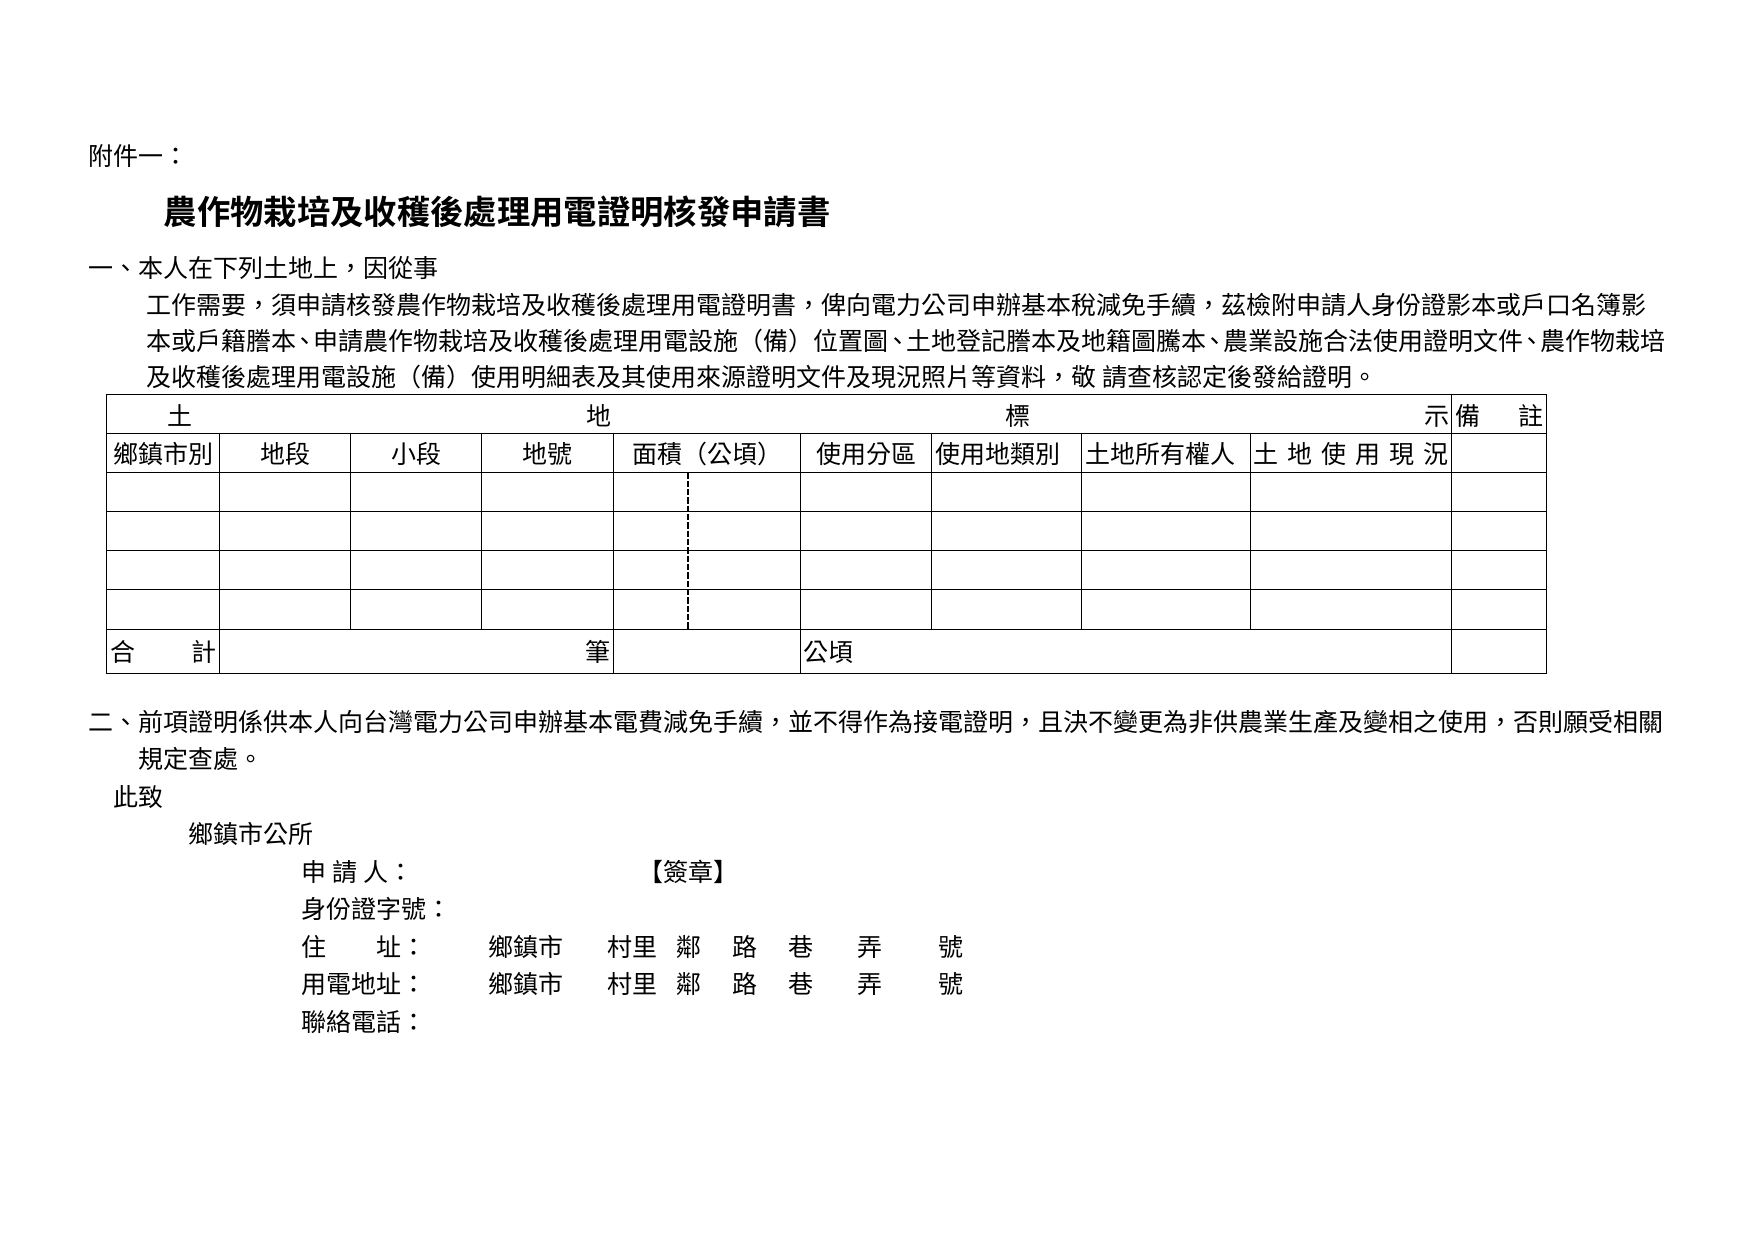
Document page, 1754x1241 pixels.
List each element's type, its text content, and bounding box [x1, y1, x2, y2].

table_cell [351, 473, 481, 511]
table_cell [220, 473, 350, 511]
table_cell [351, 590, 481, 628]
table_cell [1452, 630, 1546, 673]
table_cell [220, 551, 350, 589]
table_cell [482, 473, 613, 511]
table_cell [107, 473, 219, 511]
table_cell [932, 590, 1081, 628]
text 農作物栽培及收穫後處理用電證明核發申請書 [89, 173, 1665, 248]
table_cell [614, 590, 688, 628]
table_cell [482, 551, 613, 589]
table_cell 使用分區 [801, 434, 931, 472]
table_cell [614, 473, 688, 511]
table_cell [1452, 434, 1546, 472]
table_cell [1082, 590, 1250, 628]
text 用電地址： 鄉鎮市 村里 鄰 路 巷 弄 號 [89, 964, 1665, 1001]
table_header 土地標示 [107, 395, 1451, 433]
table_cell [1452, 590, 1546, 628]
table_cell [932, 512, 1081, 550]
text 此致 [89, 776, 1665, 814]
text 聯絡電話： [89, 1001, 1665, 1039]
text 附件一： [89, 137, 1665, 173]
table_cell [220, 512, 350, 550]
table_cell [1082, 473, 1250, 511]
table_cell [932, 551, 1081, 589]
table_cell [801, 512, 931, 550]
table_cell [351, 512, 481, 550]
table_cell [801, 551, 931, 589]
table_cell 使用地類別 [932, 434, 1081, 472]
table_cell [1251, 551, 1451, 589]
table_cell 小段 [351, 434, 481, 472]
table_cell [932, 473, 1081, 511]
text 工作需要，須申請核發農作物栽培及收穫後處理用電證明書，俾向電力公司申辦基本稅減免手續，茲檢附申請人身份證影本或戶口名簿影本或戶籍謄本、申請農作物栽培及收穫後處理用電設施（備）位置圖、土地登記謄本及地籍圖騰本、農業設施合法使用證明文件、農作物栽培及收穫後處理用電設施（備）使用明細表及其使用來源證明文件及現況照片等資料，敬 請查核認定後發給證明。 [146, 285, 1665, 394]
text 身份證字號： [89, 889, 1665, 926]
table_cell [801, 473, 931, 511]
text 二、前項證明係供本人向台灣電力公司申辦基本電費減免手續，並不得作為接電證明，且決不變更為非供農業生產及變相之使用，否則願受相關規定查處。 [89, 701, 1665, 776]
table_cell [1452, 512, 1546, 550]
table_cell [688, 551, 800, 589]
table_cell 土地使用現況 [1251, 434, 1451, 472]
table_cell 鄉鎮市別 [107, 434, 219, 472]
table_cell [107, 590, 219, 628]
table_cell [220, 590, 350, 628]
table_cell [351, 551, 481, 589]
text 鄉鎮市公所 [89, 814, 1665, 851]
table_cell [1251, 473, 1451, 511]
table_cell 面積（公頃） [614, 434, 800, 472]
table_cell [1251, 590, 1451, 628]
text 住 址： 鄉鎮市 村里 鄰 路 巷 弄 號 [89, 926, 1665, 964]
table_cell [107, 512, 219, 550]
table_cell [688, 590, 800, 628]
table_cell [1452, 473, 1546, 511]
table_cell [801, 590, 931, 628]
table_cell [107, 551, 219, 589]
table_cell [688, 473, 800, 511]
table_cell 筆 [220, 630, 613, 673]
table_cell [1452, 551, 1546, 589]
text 申 請 人： 【簽章】 [89, 851, 1665, 889]
table_cell 合計 [107, 630, 219, 673]
table_cell 地號 [482, 434, 613, 472]
table_cell 土地所有權人 [1082, 434, 1250, 472]
table_cell [688, 512, 800, 550]
table_cell [482, 590, 613, 628]
table_cell [614, 512, 688, 550]
table_cell [614, 630, 800, 673]
table_cell [1082, 512, 1250, 550]
text 一、本人在下列土地上，因從事 [89, 248, 1665, 285]
table_header 備註 [1452, 395, 1546, 433]
table_cell 地段 [220, 434, 350, 472]
table_cell [482, 512, 613, 550]
table_cell [1082, 551, 1250, 589]
table_cell 公頃 [801, 630, 1451, 673]
table_cell [1251, 512, 1451, 550]
table_cell [614, 551, 688, 589]
